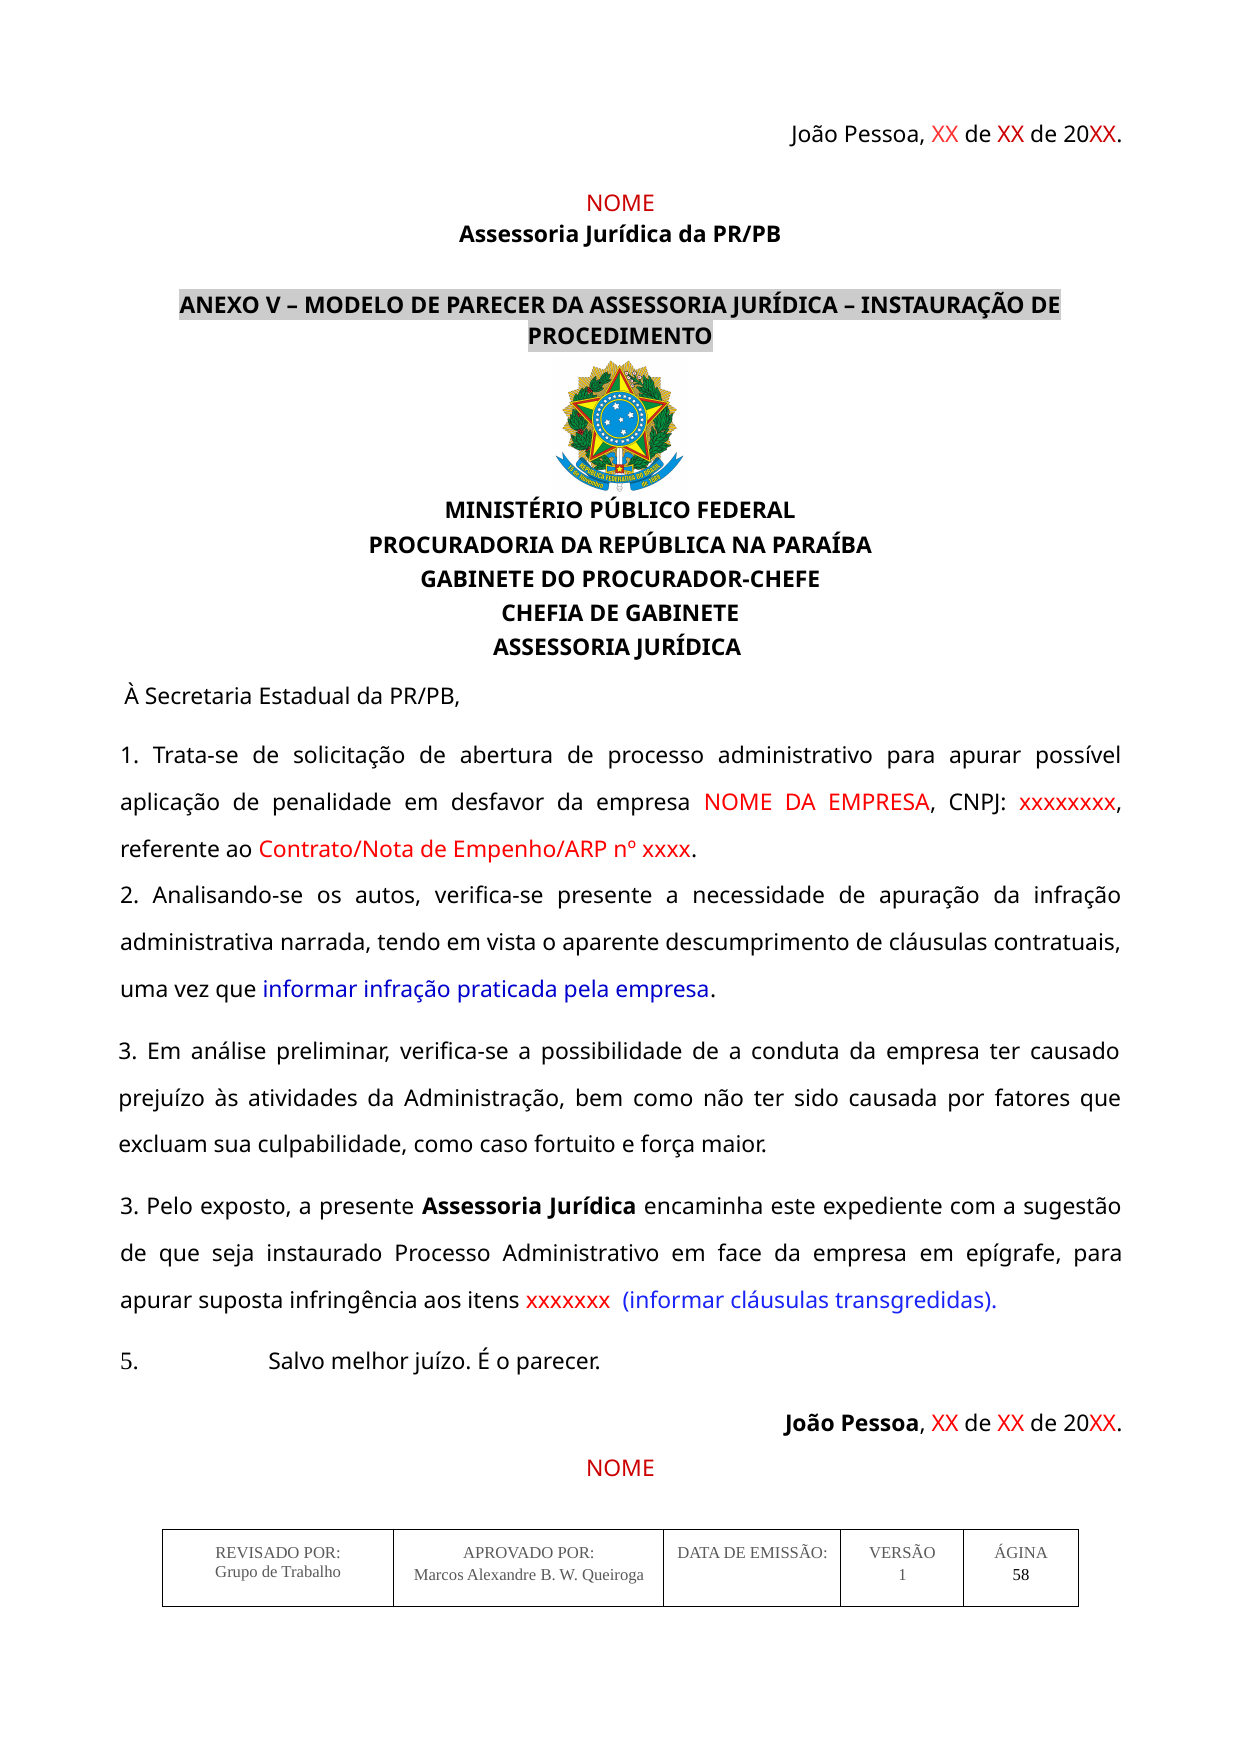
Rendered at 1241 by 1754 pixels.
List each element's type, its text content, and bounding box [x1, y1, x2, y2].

text João Pessoa, XX de XX de 20XX. [118, 118, 1122, 149]
text CHEFIA DE GABINETE [118, 597, 1122, 628]
subtitle ANEXO V – MODELO DE PARECER DA ASSESSORIA JURÍDICA – INSTAURAÇÃO DE PROCEDIMENTO [118, 289, 1122, 352]
list Salvo melhor juízo. É o parecer. [120, 1345, 1122, 1376]
text GABINETE DO PROCURADOR-CHEFE [118, 563, 1122, 594]
text João Pessoa, XX de XX de 20XX. [120, 1406, 1122, 1438]
text À Secretaria Estadual da PR/PB, [124, 680, 1122, 711]
list 1. Trata-se de solicitação de abertura de processo administrativo para apurar possível aplicação de penalidade em desfavor da empresa NOME DA EMPRESA, CNPJ: xxxxxxxx, referente ao Contrato/Nota de Empenho/ARP nº xxxx. [120, 739, 1122, 864]
list 3. Em análise preliminar, verifica-se a possibilidade de a conduta da empresa ter causado prejuízo às atividades da Administração, bem como não ter sido causada por fatores que excluam sua culpabilidade, como caso fortuito e força maior. [118, 1034, 1122, 1159]
text ASSESSORIA JURÍDICA [118, 631, 1122, 662]
text Assessoria Jurídica da PR/PB [118, 218, 1122, 249]
text NOME [118, 187, 1122, 218]
text PROCURADORIA DA REPÚBLICA NA PARAÍBA [118, 529, 1122, 560]
list 2. Analisando-se os autos, verifica-se presente a necessidade de apuração da infração administrativa narrada, tendo em vista o aparente descumprimento de cláusulas contratuais, uma vez que informar infração praticada pela empresa. [120, 879, 1122, 1004]
list 3. Pelo exposto, a presente Assessoria Jurídica encaminha este expediente com a sugestão de que seja instaurado Processo Administrativo em face da empresa em epígrafe, para apurar suposta infringência aos itens xxxxxxx (informar cláusulas transgredidas). [120, 1190, 1122, 1315]
text NOME [118, 1452, 1122, 1483]
text MINISTÉRIO PÚBLICO FEDERAL [118, 494, 1122, 526]
